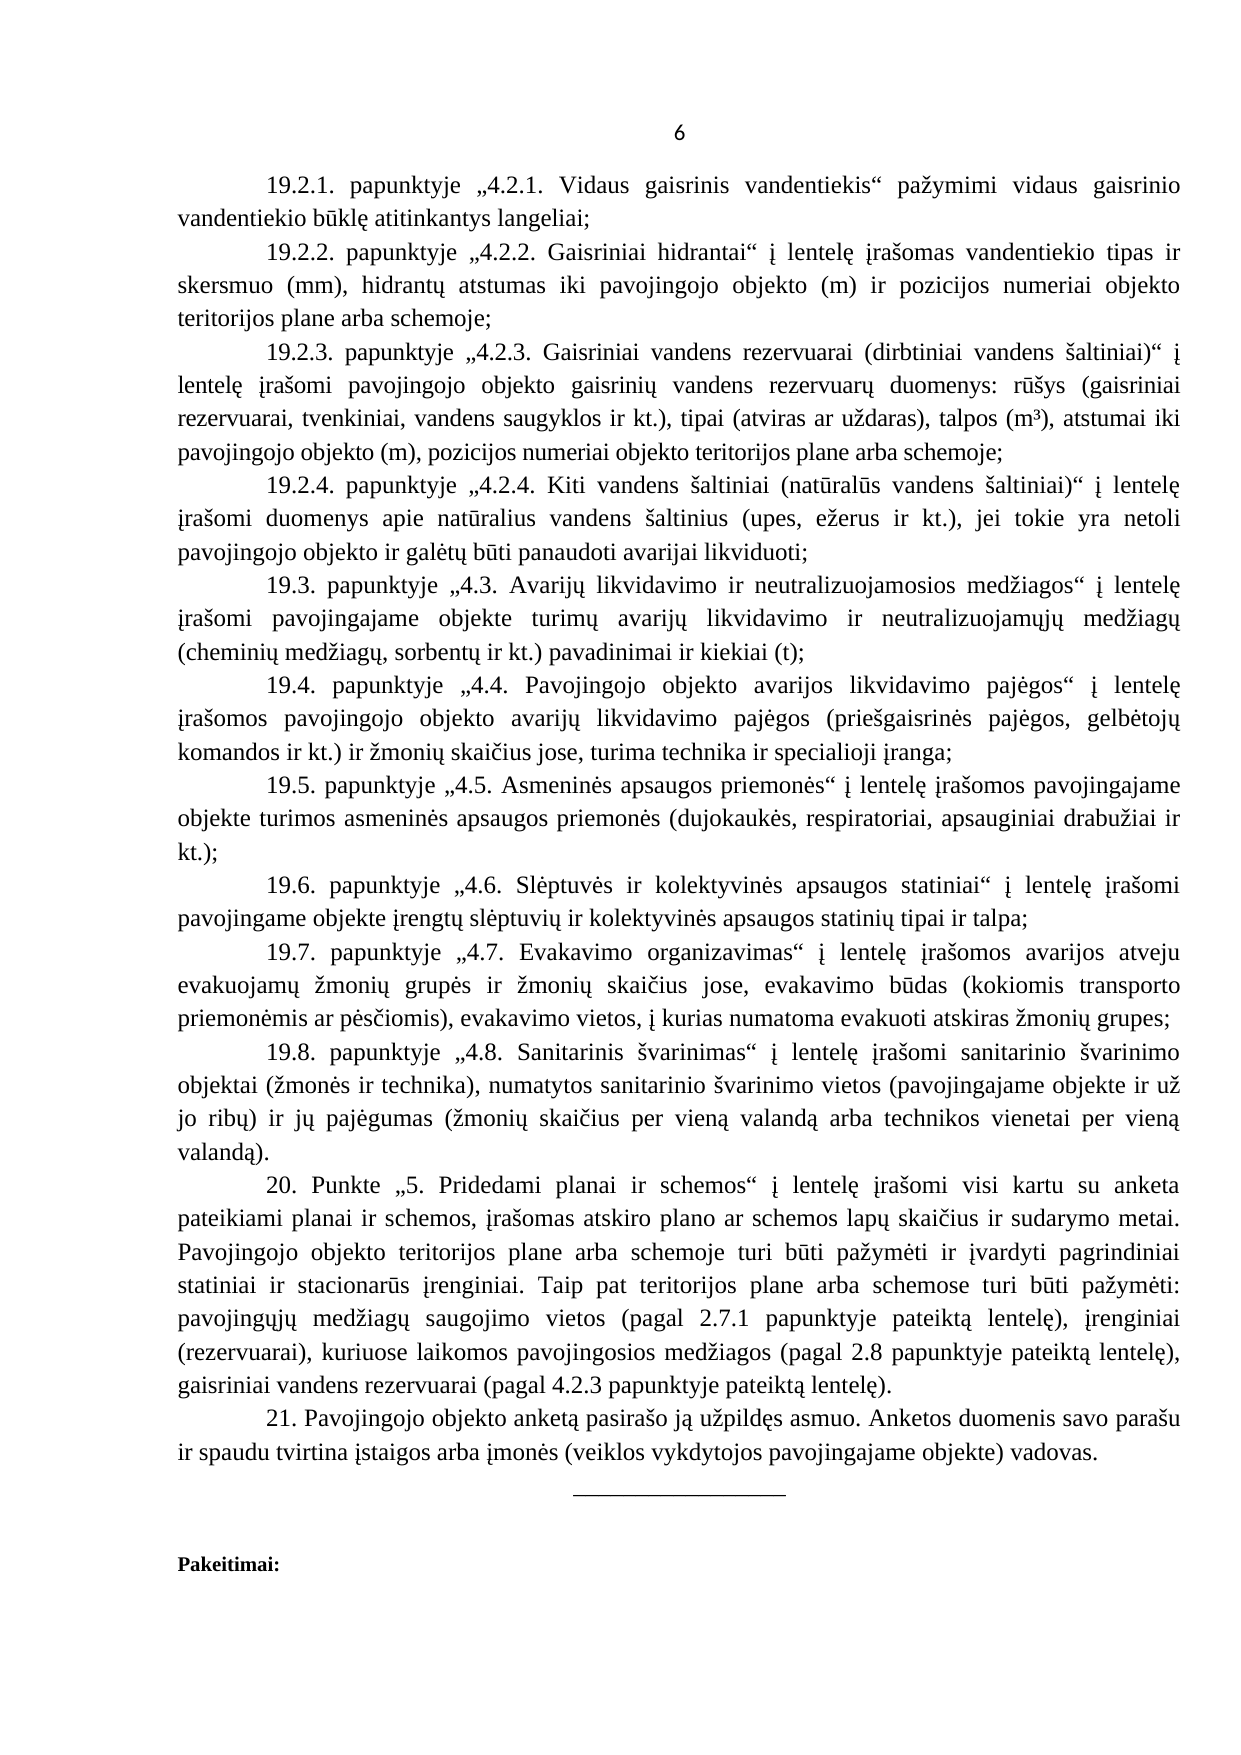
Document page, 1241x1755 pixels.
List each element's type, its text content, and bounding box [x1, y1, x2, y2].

text 21. Pavojingojo objekto anketą pasirašo ją užpildęs asmuo. Anketos duomenis savo parašu ir spaudu tvirtina įstaigos arba įmonės (veiklos vykdytojos pavojingajame objekte) vadovas. [177, 1403, 1181, 1466]
text 20. Punkte „5. Pridedami planai ir schemos“ į lentelę įrašomi visi kartu su anketa pateikiami planai ir schemos, įrašomas atskiro plano ar schemos lapų skaičius ir sudarymo metai. Pavojingojo objekto teritorijos plane arba schemoje turi būti pažymėti ir įvardyti pagrindiniai statiniai ir stacionarūs įrenginiai. Taip pat teritorijos plane arba schemose turi būti pažymėti: pavojingųjų medžiagų saugojimo vietos (pagal 2.7.1 papunktyje pateiktą lentelę), įrenginiai (rezervuarai), kuriuose laikomos pavojingosios medžiagos (pagal 2.8 papunktyje pateiktą lentelę), gaisriniai vandens rezervuarai (pagal 4.2.3 papunktyje pateiktą lentelę). [177, 1170, 1181, 1399]
text 19.2.3. papunktyje „4.2.3. Gaisriniai vandens rezervuarai (dirbtiniai vandens šaltiniai)“ į lentelę įrašomi pavojingojo objekto gaisrinių vandens rezervuarų duomenys: rūšys (gaisriniai rezervuarai, tvenkiniai, vandens saugyklos ir kt.), tipai (atviras ar uždaras), talpos (m³), atstumai iki pavojingojo objekto (m), pozicijos numeriai objekto teritorijos plane arba schemoje; [177, 337, 1181, 466]
text 19.3. papunktyje „4.3. Avarijų likvidavimo ir neutralizuojamosios medžiagos“ į lentelę įrašomi pavojingajame objekte turimų avarijų likvidavimo ir neutralizuojamųjų medžiagų (cheminių medžiagų, sorbentų ir kt.) pavadinimai ir kiekiai (t); [177, 570, 1181, 666]
text 19.7. papunktyje „4.7. Evakavimo organizavimas“ į lentelę įrašomos avarijos atveju evakuojamų žmonių grupės ir žmonių skaičius jose, evakavimo būdas (kokiomis transporto priemonėmis ar pėsčiomis), evakavimo vietos, į kurias numatoma evakuoti atskiras žmonių grupes; [177, 937, 1181, 1032]
text 19.4. papunktyje „4.4. Pavojingojo objekto avarijos likvidavimo pajėgos“ į lentelę įrašomos pavojingojo objekto avarijų likvidavimo pajėgos (priešgaisrinės pajėgos, gelbėtojų komandos ir kt.) ir žmonių skaičius jose, turima technika ir specialioji įranga; [177, 670, 1181, 766]
text _________________ [177, 1470, 1181, 1499]
text 19.8. papunktyje „4.8. Sanitarinis švarinimas“ į lentelę įrašomi sanitarinio švarinimo objektai (žmonės ir technika), numatytos sanitarinio švarinimo vietos (pavojingajame objekte ir už jo ribų) ir jų pajėgumas (žmonių skaičius per vieną valandą arba technikos vienetai per vieną valandą). [177, 1037, 1181, 1166]
text 19.2.1. papunktyje „4.2.1. Vidaus gaisrinis vandentiekis“ pažymimi vidaus gaisrinio vandentiekio būklę atitinkantys langeliai; [177, 170, 1181, 232]
text 19.5. papunktyje „4.5. Asmeninės apsaugos priemonės“ į lentelę įrašomos pavojingajame objekte turimos asmeninės apsaugos priemonės (dujokaukės, respiratoriai, apsauginiai drabužiai ir kt.); [177, 770, 1181, 866]
text 19.2.2. papunktyje „4.2.2. Gaisriniai hidrantai“ į lentelę įrašomas vandentiekio tipas ir skersmuo (mm), hidrantų atstumas iki pavojingojo objekto (m) ir pozicijos numeriai objekto teritorijos plane arba schemoje; [177, 237, 1181, 332]
text Pakeitimai: [177, 1552, 1181, 1576]
text 19.6. papunktyje „4.6. Slėptuvės ir kolektyvinės apsaugos statiniai“ į lentelę įrašomi pavojingame objekte įrengtų slėptuvių ir kolektyvinės apsaugos statinių tipai ir talpa; [177, 870, 1181, 932]
text 19.2.4. papunktyje „4.2.4. Kiti vandens šaltiniai (natūralūs vandens šaltiniai)“ į lentelę įrašomi duomenys apie natūralius vandens šaltinius (upes, ežerus ir kt.), jei tokie yra netoli pavojingojo objekto ir galėtų būti panaudoti avarijai likviduoti; [177, 470, 1181, 566]
